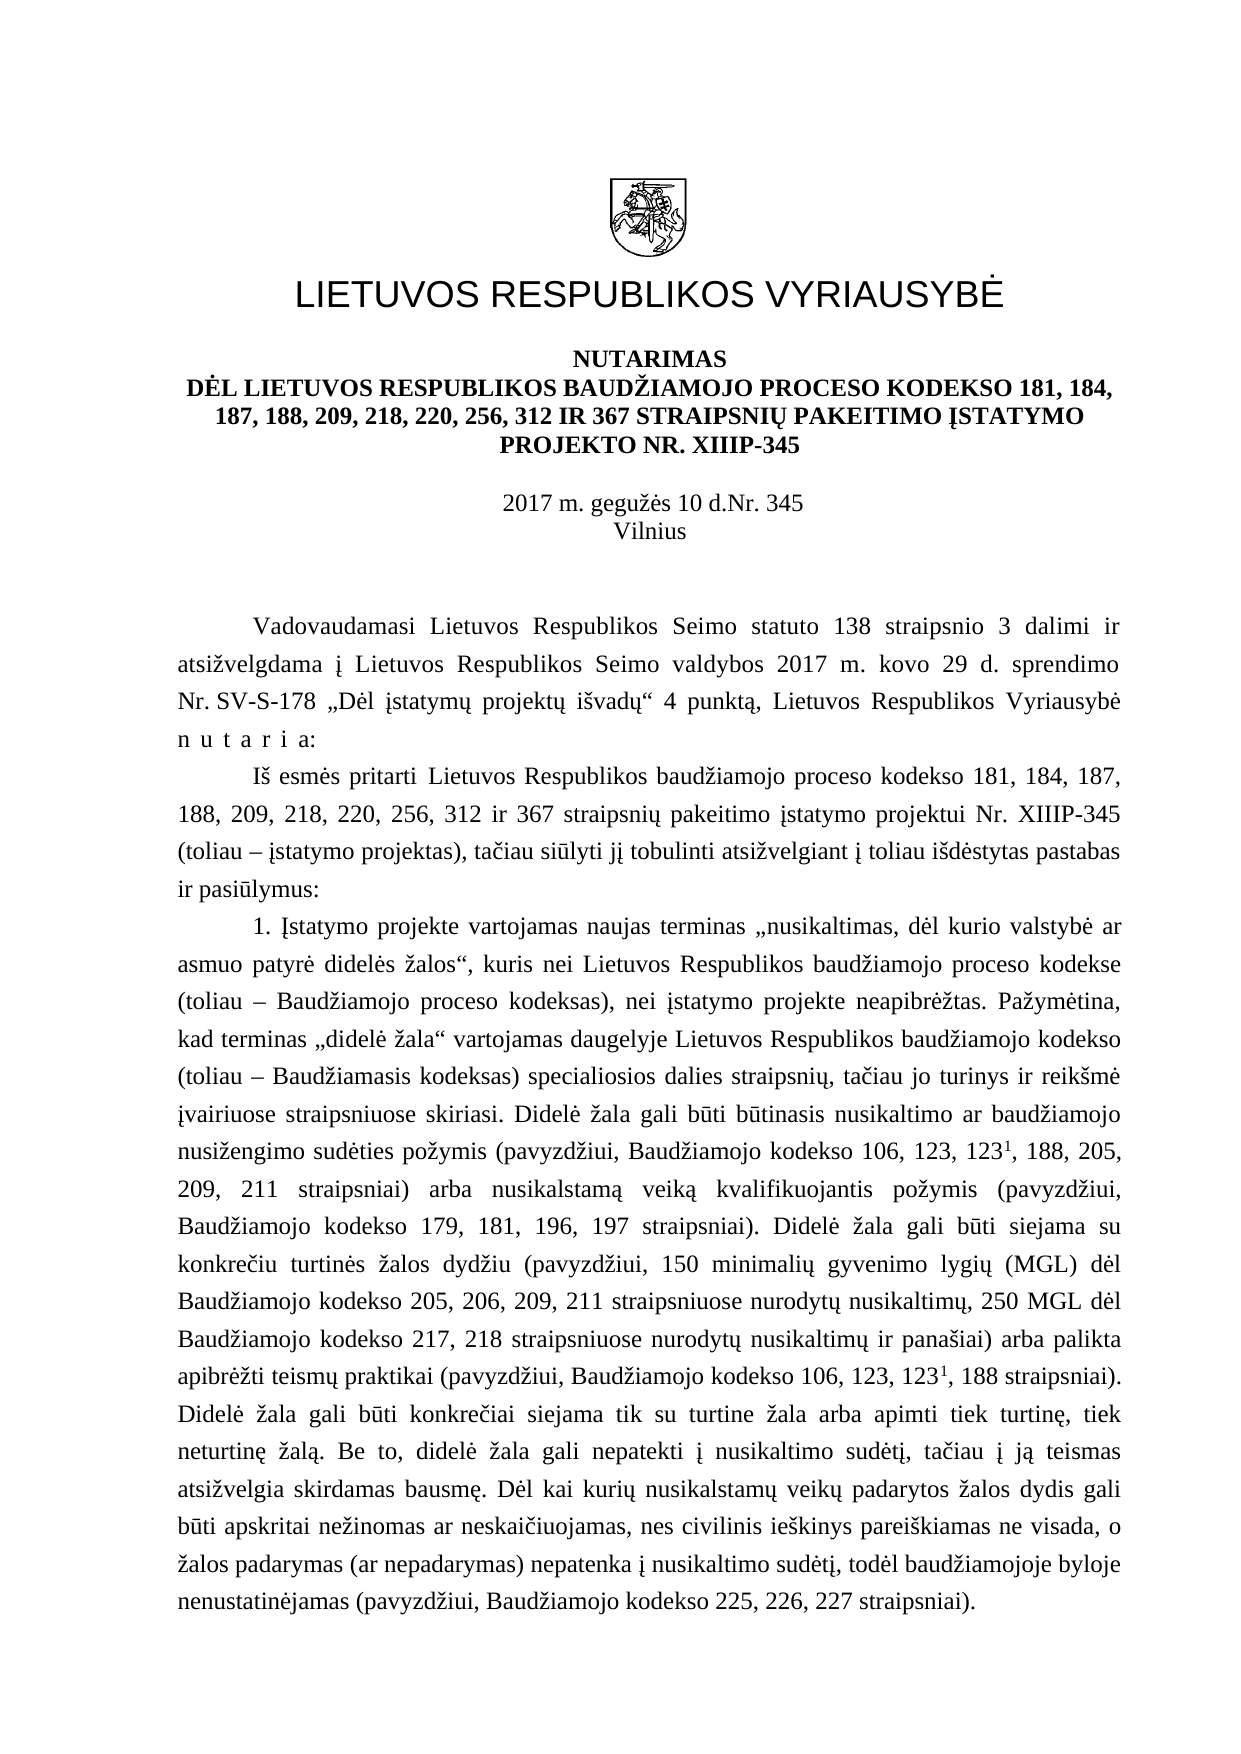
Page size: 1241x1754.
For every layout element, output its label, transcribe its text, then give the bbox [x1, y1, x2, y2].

text 2017 m. gegužės 10 d.Nr. 345 [177, 488, 1122, 516]
text Lietuvos Respublikos Vyriausybė [177, 272, 1122, 315]
text Iš esmės pritarti Lietuvos Respublikos baudžiamojo proceso kodekso 181, 184, 187, 188, 209, 218, 220, 256, 312 ir 367 straipsnių pakeitimo įstatymo projektui Nr. XIIIP-345 (toliau – įstatymo projektas), tačiau siūlyti jį tobulinti atsižvelgiant į toliau išdėstytas pastabas ir pasiūlymus: [177, 753, 1122, 903]
text Vadovaudamasi Lietuvos Respublikos Seimo statuto 138 straipsnio 3 dalimi ir atsižvelgdama į Lietuvos Respublikos Seimo valdybos 2017 m. kovo 29 d. sprendimo Nr. SV-S-178 „Dėl įstatymų projektų išvadų“ 4 punktą, Lietuvos Respublikos Vyriausybė nutaria: [177, 603, 1122, 753]
text Vilnius [177, 516, 1122, 545]
text nutarimas [177, 344, 1122, 373]
text DĖL LIETUVOS RESPUBLIKOS BAUDŽIAMOJO PROCESO KODEKSO 181, 184, 187, 188, 209, 218, 220, 256, 312 IR 367 STRAIPSNIŲ PAKEITIMO ĮSTATYMO PROJEKTO NR. XIIIP-345 [177, 373, 1122, 459]
text 1. Įstatymo projekte vartojamas naujas terminas „nusikaltimas, dėl kurio valstybė ar asmuo patyrė didelės žalos“, kuris nei Lietuvos Respublikos baudžiamojo proceso kodekse (toliau – Baudžiamojo proceso kodeksas), nei įstatymo projekte neapibrėžtas. Pažymėtina, kad terminas „didelė žala“ vartojamas daugelyje Lietuvos Respublikos baudžiamojo kodekso (toliau – Baudžiamasis kodeksas) specialiosios dalies straipsnių, tačiau jo turinys ir reikšmė įvairiuose straipsniuose skiriasi. Didelė žala gali būti būtinasis nusikaltimo ar baudžiamojo nusižengimo sudėties požymis (pavyzdžiui, Baudžiamojo kodekso 106, 123, 1231, 188, 205, 209, 211 straipsniai) arba nusikalstamą veiką kvalifikuojantis požymis (pavyzdžiui, Baudžiamojo kodekso 179, 181, 196, 197 straipsniai). Didelė žala gali būti siejama su konkrečiu turtinės žalos dydžiu (pavyzdžiui, 150 minimalių gyvenimo lygių (MGL) dėl Baudžiamojo kodekso 205, 206, 209, 211 straipsniuose nurodytų nusikaltimų, 250 MGL dėl Baudžiamojo kodekso 217, 218 straipsniuose nurodytų nusikaltimų ir panašiai) arba palikta apibrėžti teismų praktikai (pavyzdžiui, Baudžiamojo kodekso 106, 123, 1231, 188 straipsniai). Didelė žala gali būti konkrečiai siejama tik su turtine žala arba apimti tiek turtinę, tiek neturtinę žalą. Be to, didelė žala gali nepatekti į nusikaltimo sudėtį, tačiau į ją teismas atsižvelgia skirdamas bausmę. Dėl kai kurių nusikalstamų veikų padarytos žalos dydis gali būti apskritai nežinomas ar neskaičiuojamas, nes civilinis ieškinys pareiškiamas ne visada, o žalos padarymas (ar nepadarymas) nepatenka į nusikaltimo sudėtį, todėl baudžiamojoje byloje nenustatinėjamas (pavyzdžiui, Baudžiamojo kodekso 225, 226, 227 straipsniai). [177, 903, 1122, 1615]
